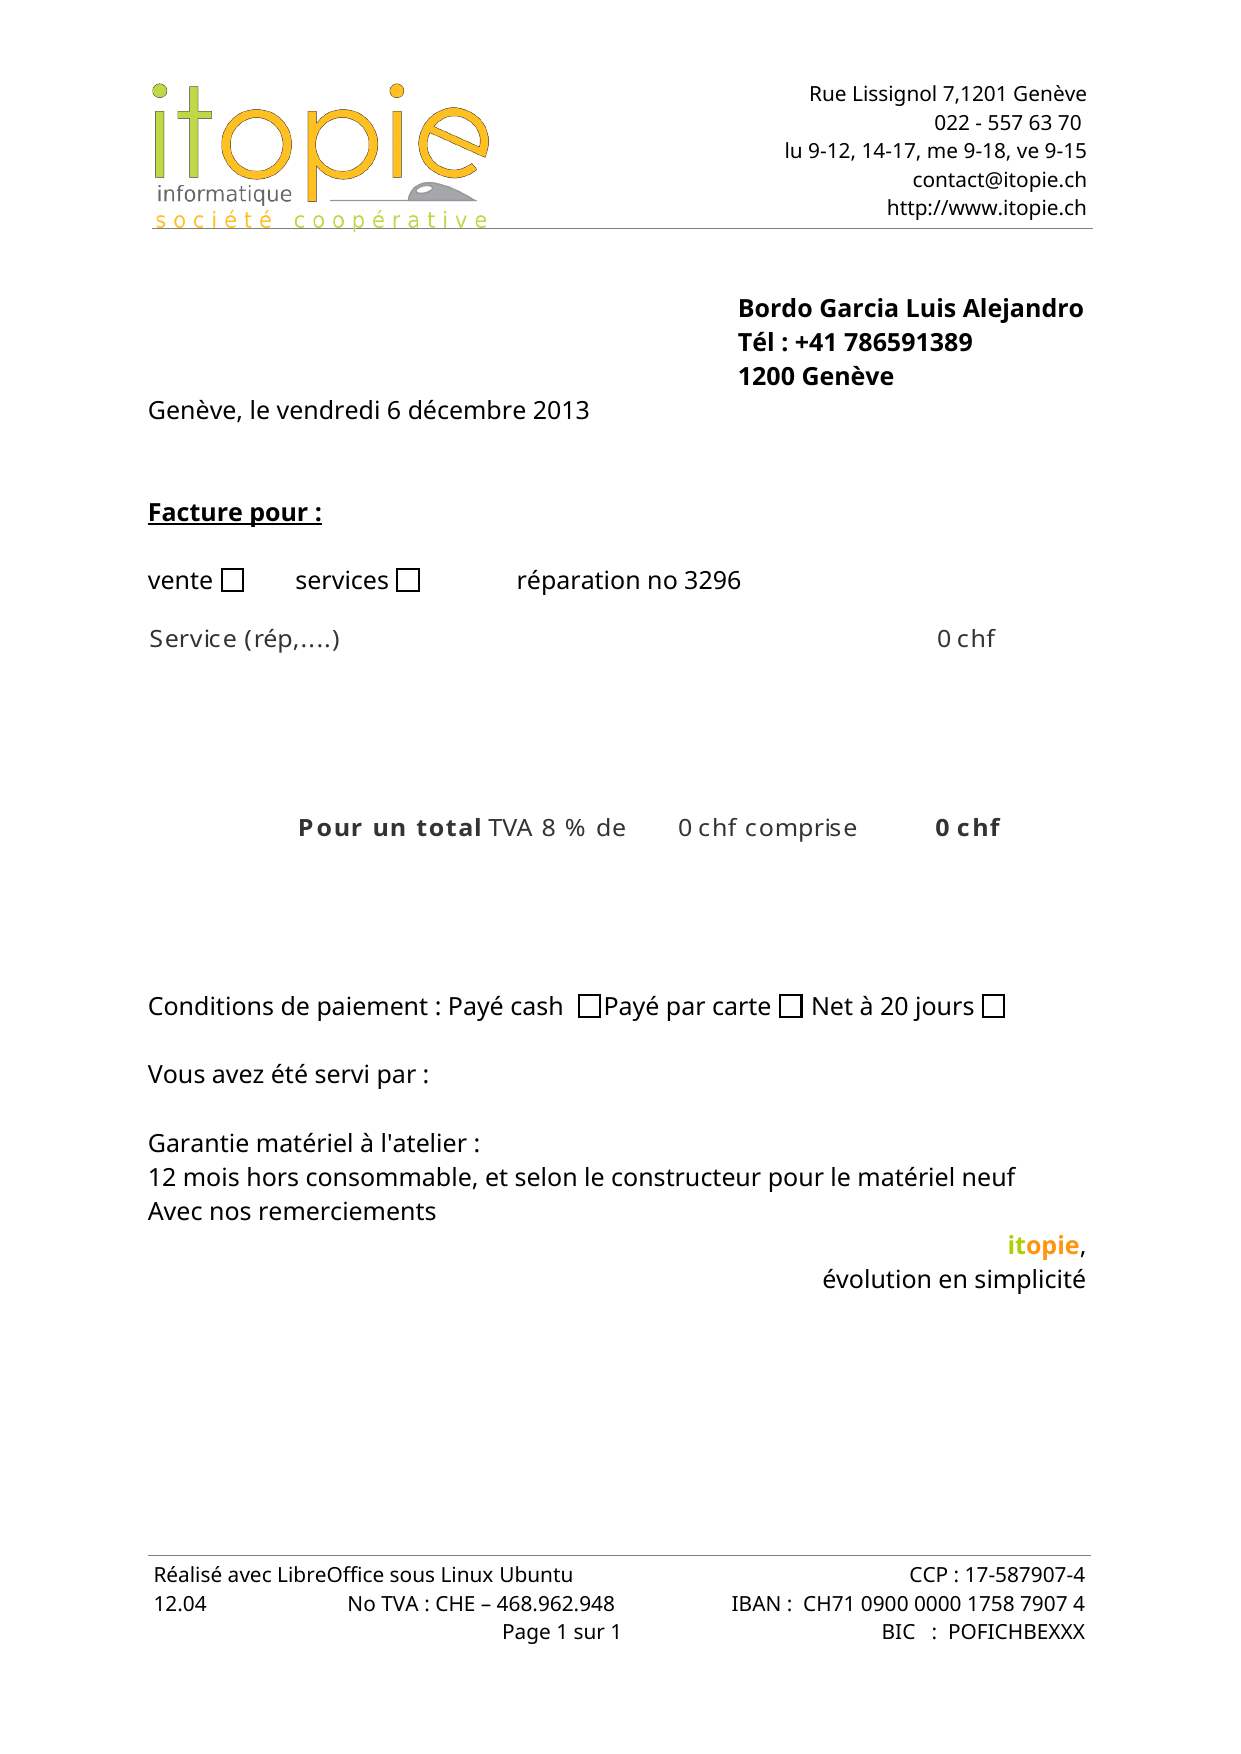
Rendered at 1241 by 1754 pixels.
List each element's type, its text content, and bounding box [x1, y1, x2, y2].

text vente services réparation no 3296 [148, 563, 1093, 597]
text Bordo Garcia Luis Alejandro [148, 290, 1093, 324]
text itopie, [148, 1227, 1093, 1262]
text 1200 Genève [148, 358, 1093, 392]
text Avec nos remerciements [148, 1193, 1093, 1227]
text 12 mois hors consommable, et selon le constructeur pour le matériel neuf [148, 1159, 1093, 1193]
picture [138, 72, 500, 244]
text Vous avez été servi par : [148, 1057, 1093, 1091]
text Genève, le vendredi 6 décembre 2013 [148, 392, 1093, 427]
text Conditions de paiement : Payé cash Payé par carte Net à 20 jours [148, 989, 1093, 1023]
text évolution en simplicité [148, 1262, 1093, 1296]
text Facture pour : [148, 495, 1093, 529]
text Garantie matériel à l'atelier : [148, 1125, 1093, 1159]
text Tél : +41 786591389 [148, 324, 1093, 358]
